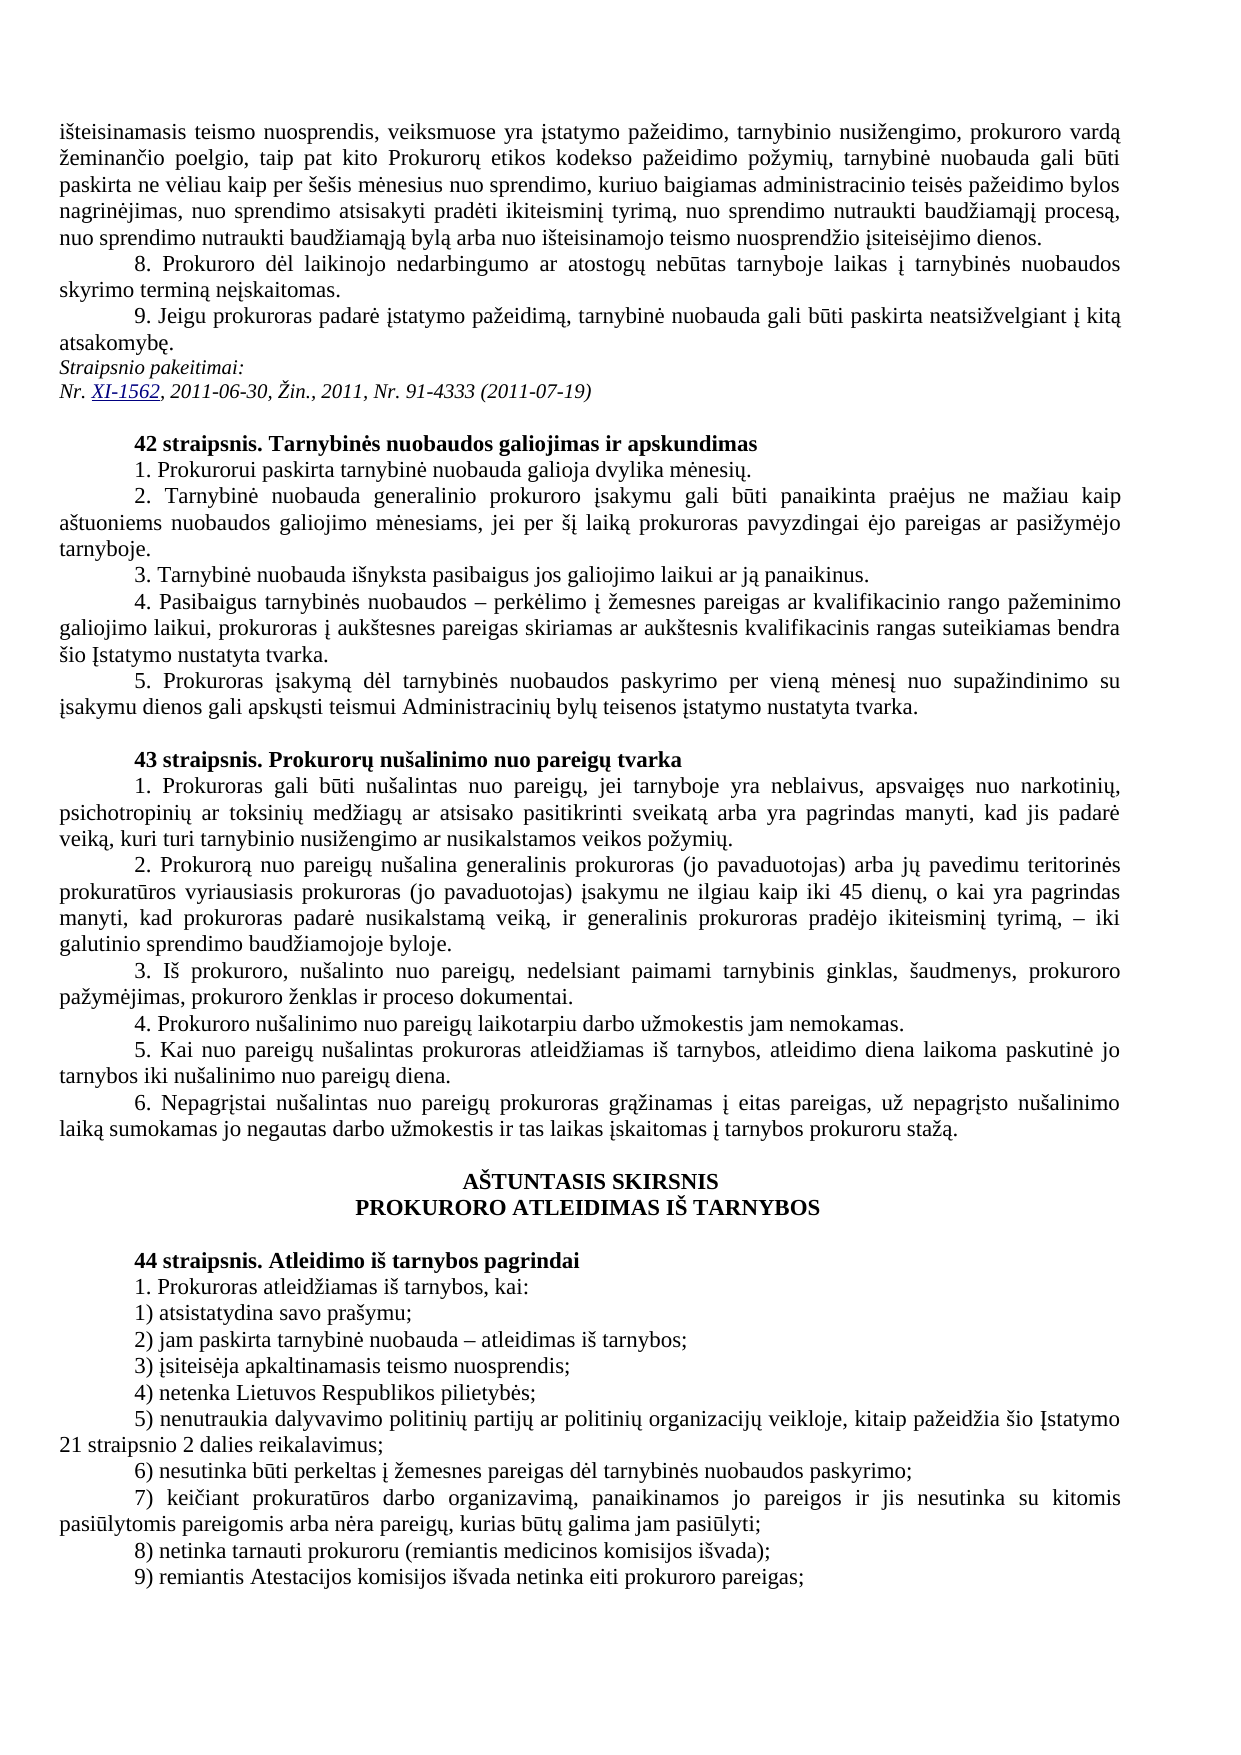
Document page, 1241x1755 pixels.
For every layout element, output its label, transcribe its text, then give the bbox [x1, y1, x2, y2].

text 8. Prokuroro dėl laikinojo nedarbingumo ar atostogų nebūtas tarnyboje laikas į tarnybinės nuobaudos skyrimo terminą neįskaitomas. [59, 250, 1122, 303]
text 9. Jeigu prokuroras padarė įstatymo pažeidimą, tarnybinė nuobauda gali būti paskirta neatsižvelgiant į kitą atsakomybę. [59, 303, 1122, 355]
text 9) remiantis Atestacijos komisijos išvada netinka eiti prokuroro pareigas; [59, 1563, 1122, 1589]
text 5. Prokuroras įsakymą dėl tarnybinės nuobaudos paskyrimo per vieną mėnesį nuo supažindinimo su įsakymu dienos gali apskųsti teismui Administracinių bylų teisenos įstatymo nustatyta tvarka. [59, 667, 1122, 720]
text išteisinamasis teismo nuosprendis, veiksmuose yra įstatymo pažeidimo, tarnybinio nusižengimo, prokuroro vardą žeminančio poelgio, taip pat kito Prokurorų etikos kodekso pažeidimo požymių, tarnybinė nuobauda gali būti paskirta ne vėliau kaip per šešis mėnesius nuo sprendimo, kuriuo baigiamas administracinio teisės pažeidimo bylos nagrinėjimas, nuo sprendimo atsisakyti pradėti ikiteisminį tyrimą, nuo sprendimo nutraukti baudžiamąjį procesą, nuo sprendimo nutraukti baudžiamąją bylą arba nuo išteisinamojo teismo nuosprendžio įsiteisėjimo dienos. [59, 118, 1122, 250]
text Nr. XI-1562, 2011-06-30, Žin., 2011, Nr. 91-4333 (2011-07-19) [59, 379, 1122, 403]
text 3. Tarnybinė nuobauda išnyksta pasibaigus jos galiojimo laikui ar ją panaikinus. [59, 562, 1122, 588]
text 43 straipsnis. Prokurorų nušalinimo nuo pareigų tvarka [59, 746, 1122, 772]
text 1. Prokuroras gali būti nušalintas nuo pareigų, jei tarnyboje yra neblaivus, apsvaigęs nuo narkotinių, psichotropinių ar toksinių medžiagų ar atsisako pasitikrinti sveikatą arba yra pagrindas manyti, kad jis padarė veiką, kuri turi tarnybinio nusižengimo ar nusikalstamos veikos požymių. [59, 772, 1122, 851]
text 3. Iš prokuroro, nušalinto nuo pareigų, nedelsiant paimami tarnybinis ginklas, šaudmenys, prokuroro pažymėjimas, prokuroro ženklas ir proceso dokumentai. [59, 957, 1122, 1009]
text 4. Pasibaigus tarnybinės nuobaudos – perkėlimo į žemesnes pareigas ar kvalifikacinio rango pažeminimo galiojimo laikui, prokuroras į aukštesnes pareigas skiriamas ar aukštesnis kvalifikacinis rangas suteikiamas bendra šio Įstatymo nustatyta tvarka. [59, 588, 1122, 667]
text 2) jam paskirta tarnybinė nuobauda – atleidimas iš tarnybos; [59, 1326, 1122, 1352]
text 1. Prokurorui paskirta tarnybinė nuobauda galioja dvylika mėnesių. [59, 456, 1122, 482]
text prokuroro Atleidimas iš tarnybos [59, 1194, 1122, 1220]
text 42 straipsnis. Tarnybinės nuobaudos galiojimas ir apskundimas [59, 430, 1122, 456]
text 1. Prokuroras atleidžiamas iš tarnybos, kai: [59, 1273, 1122, 1299]
text 2. Prokurorą nuo pareigų nušalina generalinis prokuroras (jo pavaduotojas) arba jų pavedimu teritorinės prokuratūros vyriausiasis prokuroras (jo pavaduotojas) įsakymu ne ilgiau kaip iki 45 dienų, o kai yra pagrindas manyti, kad prokuroras padarė nusikalstamą veiką, ir generalinis prokuroras pradėjo ikiteisminį tyrimą, – iki galutinio sprendimo baudžiamojoje byloje. [59, 851, 1122, 957]
text 3) įsiteisėja apkaltinamasis teismo nuosprendis; [59, 1352, 1122, 1378]
subtitle 44 straipsnis. Atleidimo iš tarnybos pagrindai [59, 1247, 1122, 1273]
text 4. Prokuroro nušalinimo nuo pareigų laikotarpiu darbo užmokestis jam nemokamas. [59, 1009, 1122, 1036]
text Straipsnio pakeitimai: [59, 355, 1122, 379]
text 1) atsistatydina savo prašymu; [59, 1299, 1122, 1326]
text 4) netenka Lietuvos Respublikos pilietybės; [59, 1378, 1122, 1405]
text 2. Tarnybinė nuobauda generalinio prokuroro įsakymu gali būti panaikinta praėjus ne mažiau kaip aštuoniems nuobaudos galiojimo mėnesiams, jei per šį laiką prokuroras pavyzdingai ėjo pareigas ar pasižymėjo tarnyboje. [59, 482, 1122, 562]
text 5) nenutraukia dalyvavimo politinių partijų ar politinių organizacijų veikloje, kitaip pažeidžia šio Įstatymo 21 straipsnio 2 dalies reikalavimus; [59, 1405, 1122, 1458]
text 5. Kai nuo pareigų nušalintas prokuroras atleidžiamas iš tarnybos, atleidimo diena laikoma paskutinė jo tarnybos iki nušalinimo nuo pareigų diena. [59, 1036, 1122, 1089]
text 8) netinka tarnauti prokuroru (remiantis medicinos komisijos išvada); [59, 1537, 1122, 1563]
text 7) keičiant prokuratūros darbo organizavimą, panaikinamos jo pareigos ir jis nesutinka su kitomis pasiūlytomis pareigomis arba nėra pareigų, kurias būtų galima jam pasiūlyti; [59, 1484, 1122, 1537]
text 6. Nepagrįstai nušalintas nuo pareigų prokuroras grąžinamas į eitas pareigas, už nepagrįsto nušalinimo laiką sumokamas jo negautas darbo užmokestis ir tas laikas įskaitomas į tarnybos prokuroru stažą. [59, 1089, 1122, 1141]
subtitle aštuntasis skirsnis [59, 1168, 1122, 1194]
text 6) nesutinka būti perkeltas į žemesnes pareigas dėl tarnybinės nuobaudos paskyrimo; [59, 1458, 1122, 1484]
